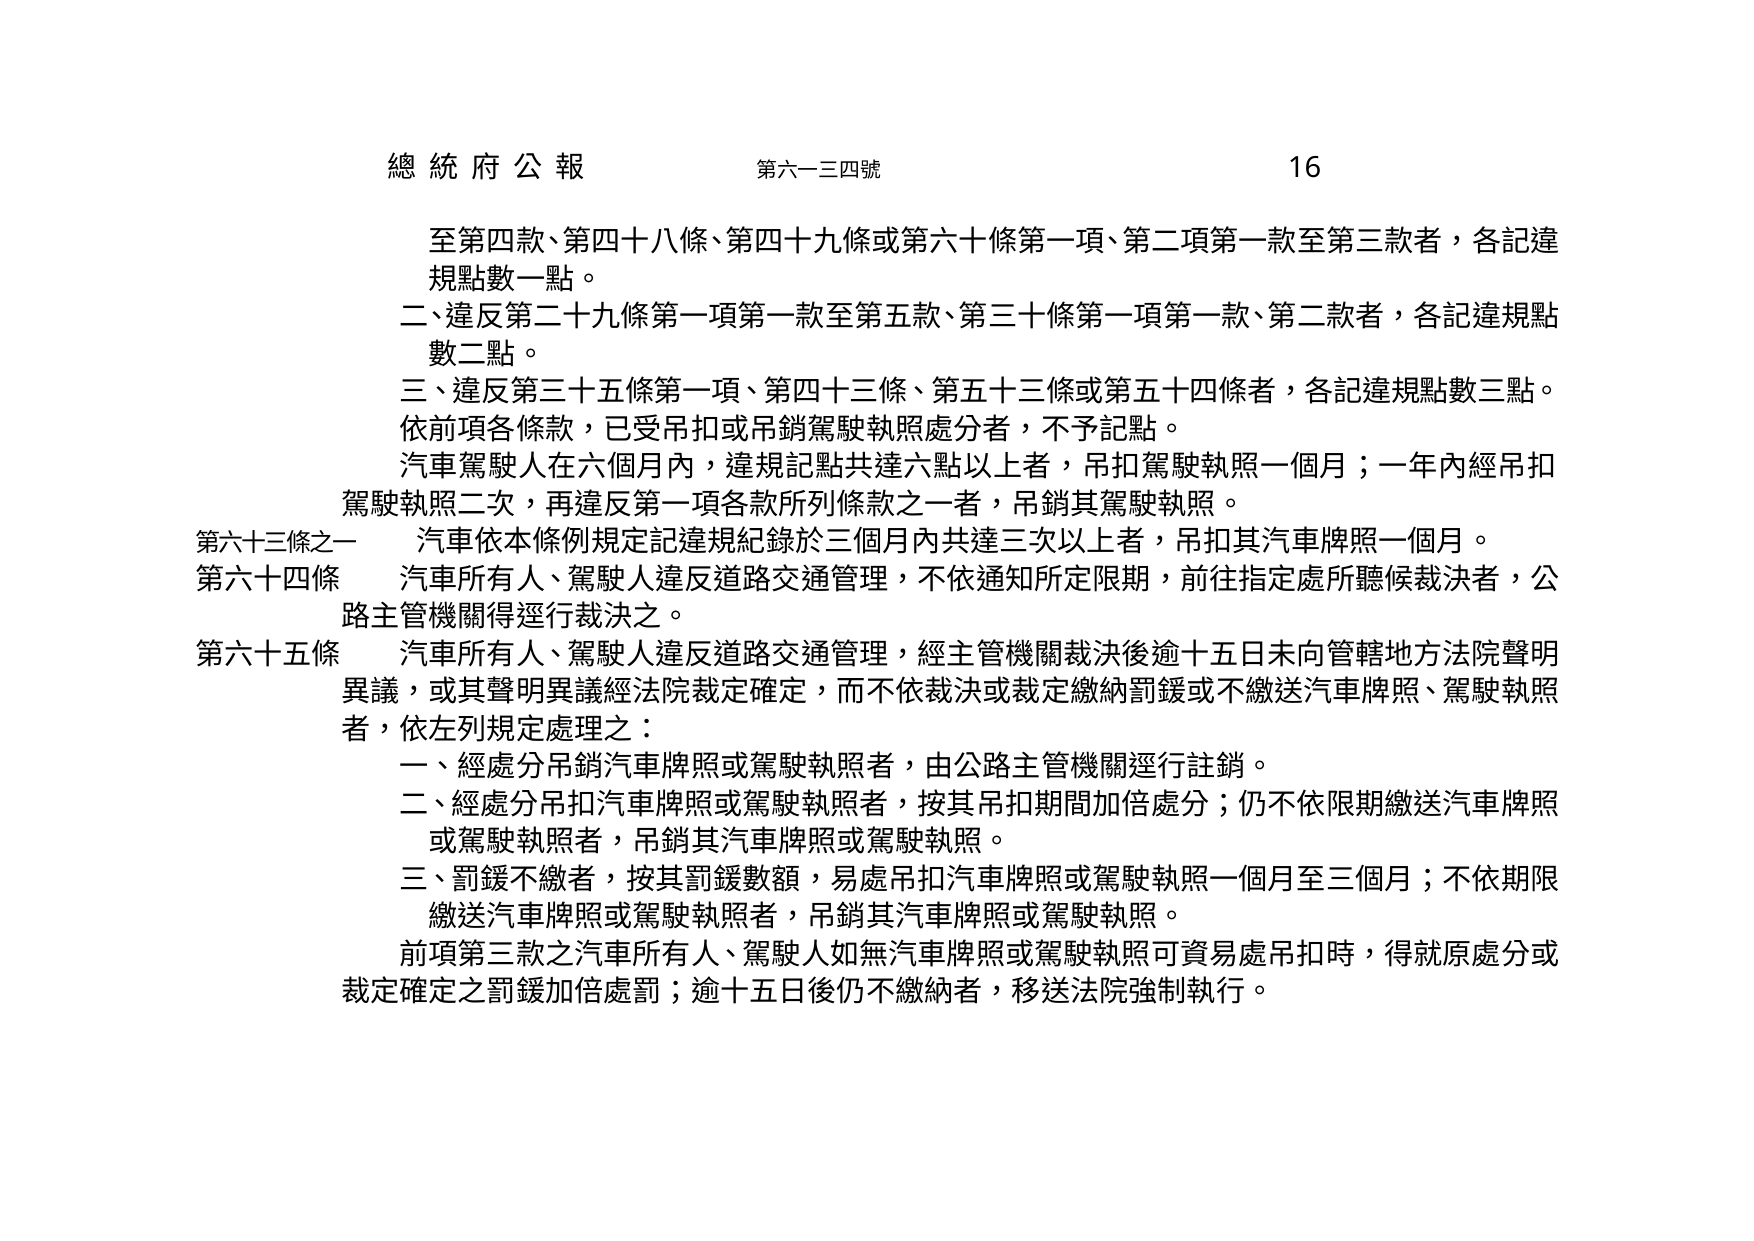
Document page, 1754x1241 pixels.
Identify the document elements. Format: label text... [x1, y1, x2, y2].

text 至第四款、第四十八條、第四十九條或第六十條第一項、第二項第一款至第三款者，各記違規點數一點。 [399, 222, 1559, 297]
text 一、經處分吊銷汽車牌照或駕駛執照者，由公路主管機關逕行註銷。 [399, 747, 1559, 784]
text 三、違反第三十五條第一項、第四十三條、第五十三條或第五十四條者，各記違規點數三點。 [399, 372, 1559, 409]
text 二、經處分吊扣汽車牌照或駕駛執照者，按其吊扣期間加倍處分；仍不依限期繳送汽車牌照或駕駛執照者，吊銷其汽車牌照或駕駛執照。 [399, 784, 1559, 859]
text 三、罰鍰不繳者，按其罰鍰數額，易處吊扣汽車牌照或駕駛執照一個月至三個月；不依期限繳送汽車牌照或駕駛執照者，吊銷其汽車牌照或駕駛執照。 [399, 859, 1559, 934]
text 依前項各條款，已受吊扣或吊銷駕駛執照處分者，不予記點。 [341, 409, 1559, 447]
text 汽車駕駛人在六個月內，違規記點共達六點以上者，吊扣駕駛執照一個月；一年內經吊扣駕駛執照二次，再違反第一項各款所列條款之一者，吊銷其駕駛執照。 [341, 447, 1559, 522]
text 第六十四條 汽車所有人、駕駛人違反道路交通管理，不依通知所定限期，前往指定處所聽候裁決者，公路主管機關得逕行裁決之。 [195, 559, 1559, 634]
text 第六十五條 汽車所有人、駕駛人違反道路交通管理，經主管機關裁決後逾十五日未向管轄地方法院聲明異議，或其聲明異議經法院裁定確定，而不依裁決或裁定繳納罰鍰或不繳送汽車牌照、駕駛執照者，依左列規定處理之： [195, 634, 1559, 747]
text 二、違反第二十九條第一項第一款至第五款、第三十條第一項第一款、第二款者，各記違規點數二點。 [399, 297, 1559, 372]
text 前項第三款之汽車所有人、駕駛人如無汽車牌照或駕駛執照可資易處吊扣時，得就原處分或裁定確定之罰鍰加倍處罰；逾十五日後仍不繳納者，移送法院強制執行。 [341, 934, 1559, 1009]
text 第六十三條之一 汽車依本條例規定記違規紀錄於三個月內共達三次以上者，吊扣其汽車牌照一個月。 [195, 522, 1559, 559]
